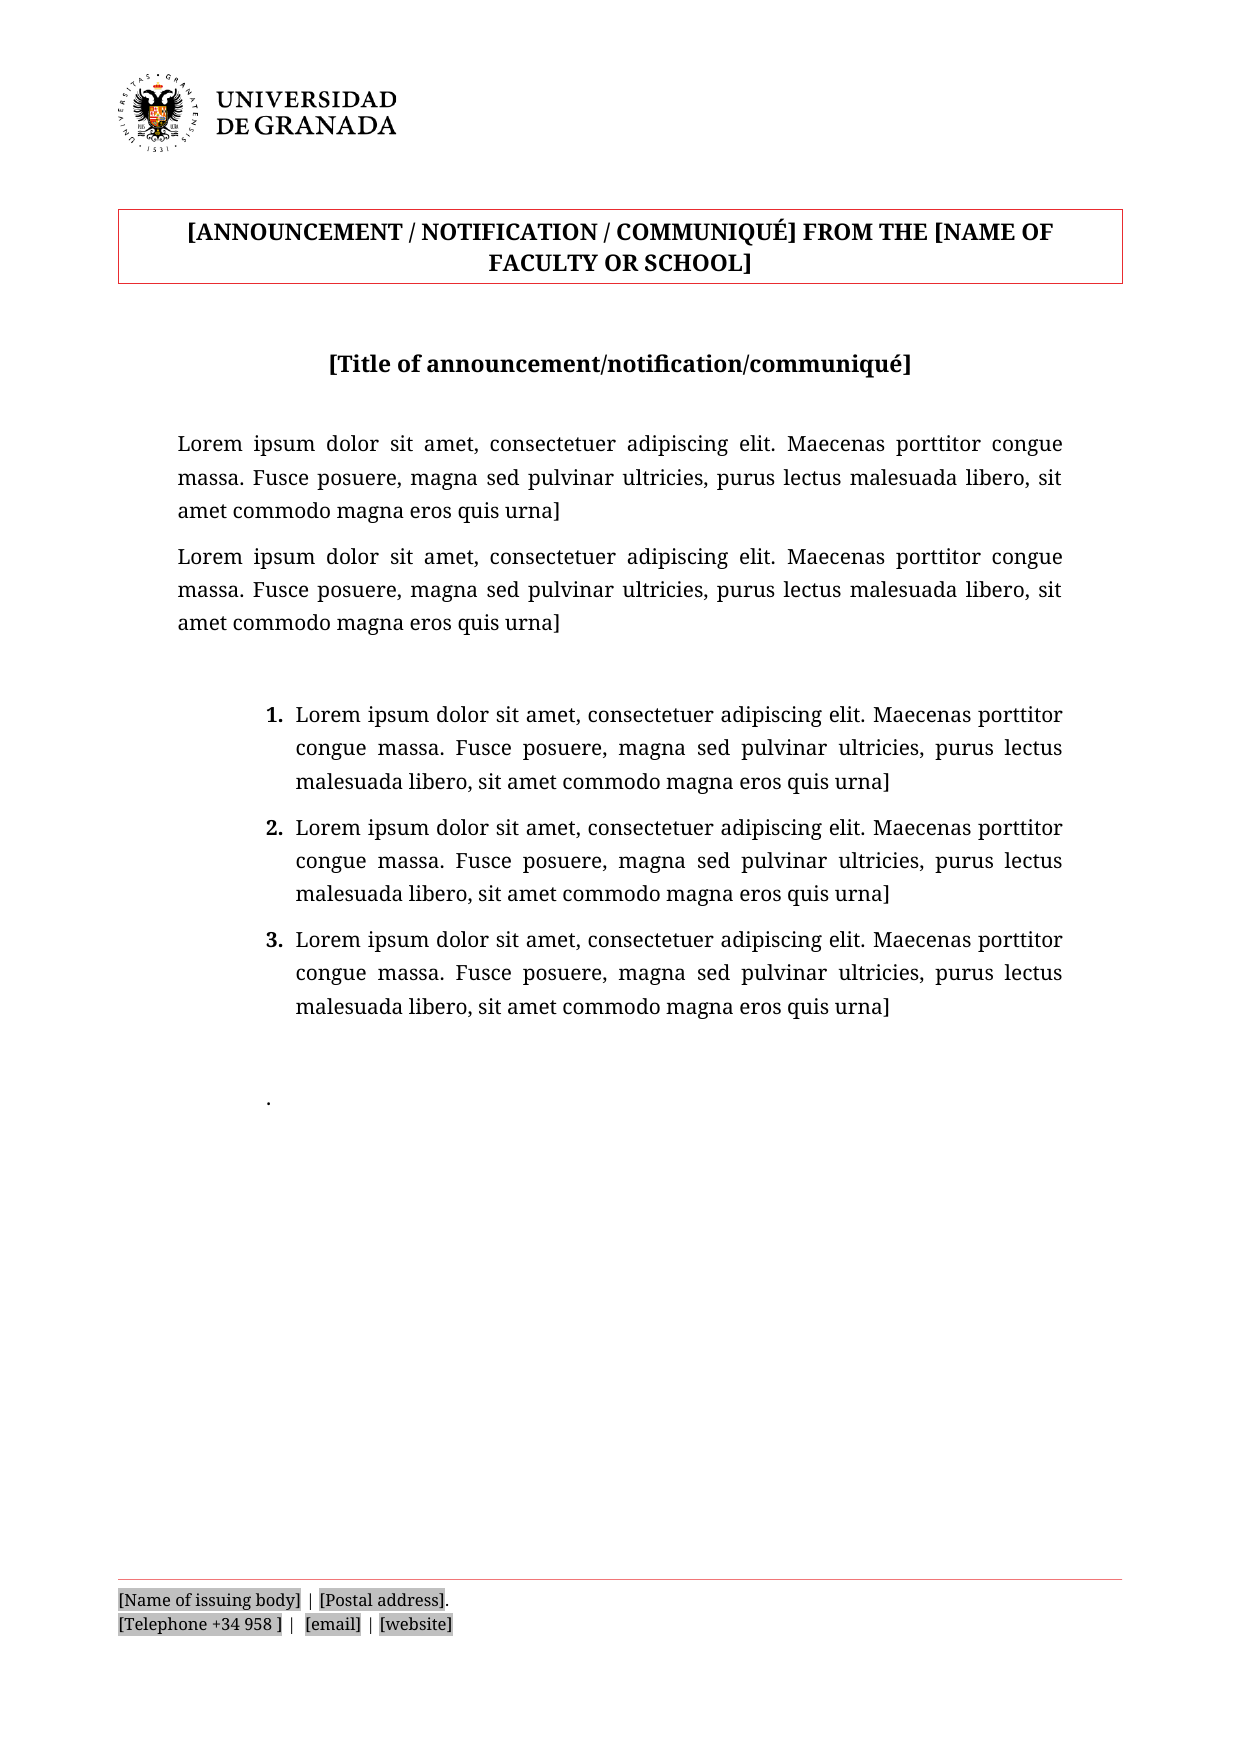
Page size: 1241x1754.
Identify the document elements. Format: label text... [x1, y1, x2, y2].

text [Title of announcement/notification/communiqué] [118, 346, 1122, 379]
text 1. Lorem ipsum dolor sit amet, consectetuer adipiscing elit. Maecenas porttitor congue massa. Fusce posuere, magna sed pulvinar ultricies, purus lectus malesuada libero, sit amet commodo magna eros quis urna] [266, 696, 1063, 796]
picture [118, 74, 397, 152]
text . [266, 1079, 1063, 1112]
text Lorem ipsum dolor sit amet, consectetuer adipiscing elit. Maecenas porttitor congue massa. Fusce posuere, magna sed pulvinar ultricies, purus lectus malesuada libero, sit amet commodo magna eros quis urna] [177, 425, 1063, 525]
text Lorem ipsum dolor sit amet, consectetuer adipiscing elit. Maecenas porttitor congue massa. Fusce posuere, magna sed pulvinar ultricies, purus lectus malesuada libero, sit amet commodo magna eros quis urna] [177, 537, 1063, 637]
text [ANNOUNCEMENT / NOTIFICATION / COMMUNIQUÉ] FROM THE [NAME OF FACULTY OR SCHOOL] [136, 216, 1104, 278]
text 2. Lorem ipsum dolor sit amet, consectetuer adipiscing elit. Maecenas porttitor congue massa. Fusce posuere, magna sed pulvinar ultricies, purus lectus malesuada libero, sit amet commodo magna eros quis urna] [266, 808, 1063, 908]
text 3. Lorem ipsum dolor sit amet, consectetuer adipiscing elit. Maecenas porttitor congue massa. Fusce posuere, magna sed pulvinar ultricies, purus lectus malesuada libero, sit amet commodo magna eros quis urna] [266, 921, 1063, 1021]
